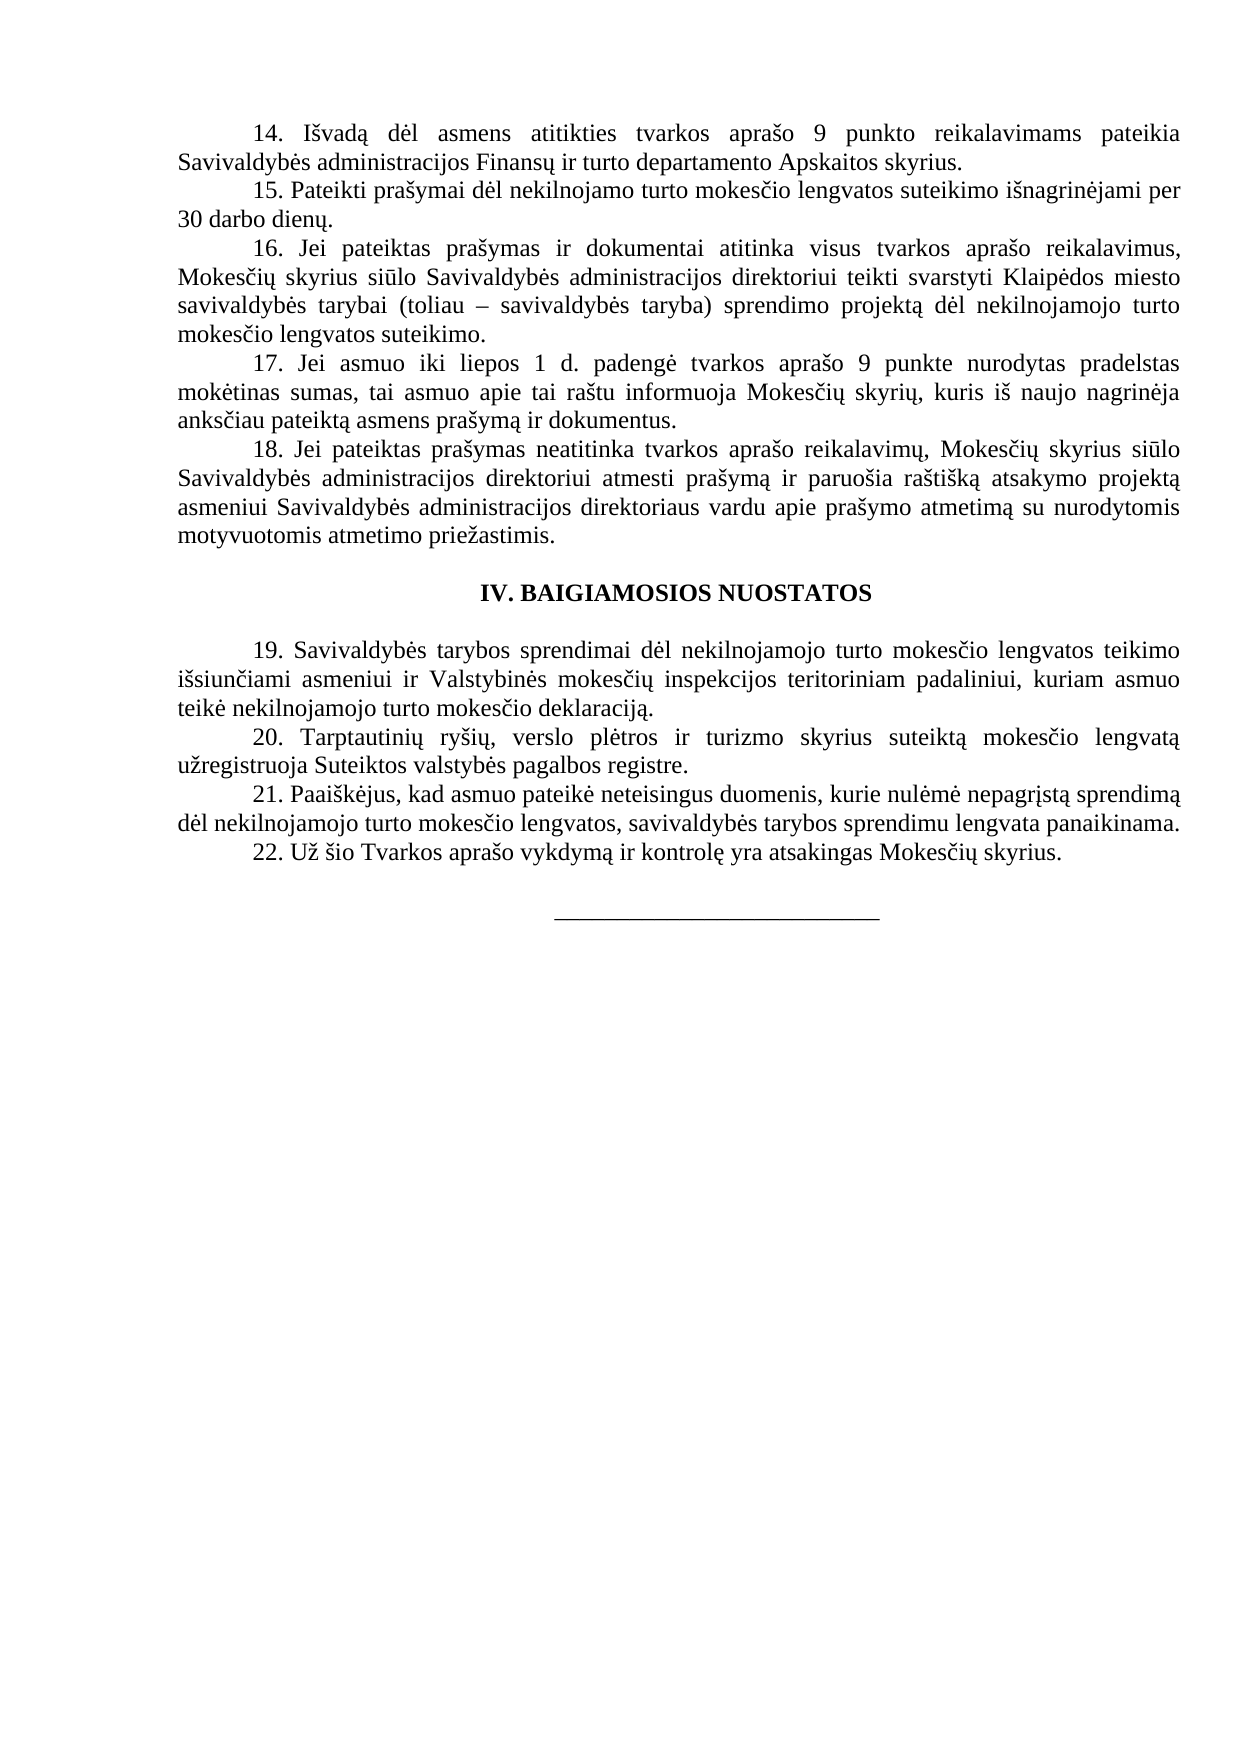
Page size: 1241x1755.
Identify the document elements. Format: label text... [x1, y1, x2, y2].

text IV. BAIGIAMOSIOS NUOSTATOS [177, 578, 1181, 607]
text 18. Jei pateiktas prašymas neatitinka tvarkos aprašo reikalavimų, Mokesčių skyrius siūlo Savivaldybės administracijos direktoriui atmesti prašymą ir paruošia raštišką atsakymo projektą asmeniui Savivaldybės administracijos direktoriaus vardu apie prašymo atmetimą su nurodytomis motyvuotomis atmetimo priežastimis. [177, 434, 1181, 549]
text 20. Tarptautinių ryšių, verslo plėtros ir turizmo skyrius suteiktą mokesčio lengvatą užregistruoja Suteiktos valstybės pagalbos registre. [177, 722, 1181, 779]
text 14. Išvadą dėl asmens atitikties tvarkos aprašo 9 punkto reikalavimams pateikia Savivaldybės administracijos Finansų ir turto departamento Apskaitos skyrius. [177, 118, 1181, 176]
text 21. Paaiškėjus, kad asmuo pateikė neteisingus duomenis, kurie nulėmė nepagrįstą sprendimą dėl nekilnojamojo turto mokesčio lengvatos, savivaldybės tarybos sprendimu lengvata panaikinama. [177, 779, 1181, 837]
text 22. Už šio Tvarkos aprašo vykdymą ir kontrolę yra atsakingas Mokesčių skyrius. [177, 837, 1181, 866]
text 17. Jei asmuo iki liepos 1 d. padengė tvarkos aprašo 9 punkte nurodytas pradelstas mokėtinas sumas, tai asmuo apie tai raštu informuoja Mokesčių skyrių, kuris iš naujo nagrinėja anksčiau pateiktą asmens prašymą ir dokumentus. [177, 348, 1181, 434]
text 19. Savivaldybės tarybos sprendimai dėl nekilnojamojo turto mokesčio lengvatos teikimo išsiunčiami asmeniui ir Valstybinės mokesčių inspekcijos teritoriniam padaliniui, kuriam asmuo teikė nekilnojamojo turto mokesčio deklaraciją. [177, 636, 1181, 722]
text 15. Pateikti prašymai dėl nekilnojamo turto mokesčio lengvatos suteikimo išnagrinėjami per 30 darbo dienų. [177, 176, 1181, 233]
text 16. Jei pateiktas prašymas ir dokumentai atitinka visus tvarkos aprašo reikalavimus, Mokesčių skyrius siūlo Savivaldybės administracijos direktoriui teikti svarstyti Klaipėdos miesto savivaldybės tarybai (toliau – savivaldybės taryba) sprendimo projektą dėl nekilnojamojo turto mokesčio lengvatos suteikimo. [177, 233, 1181, 348]
text __________________________ [177, 894, 1181, 923]
